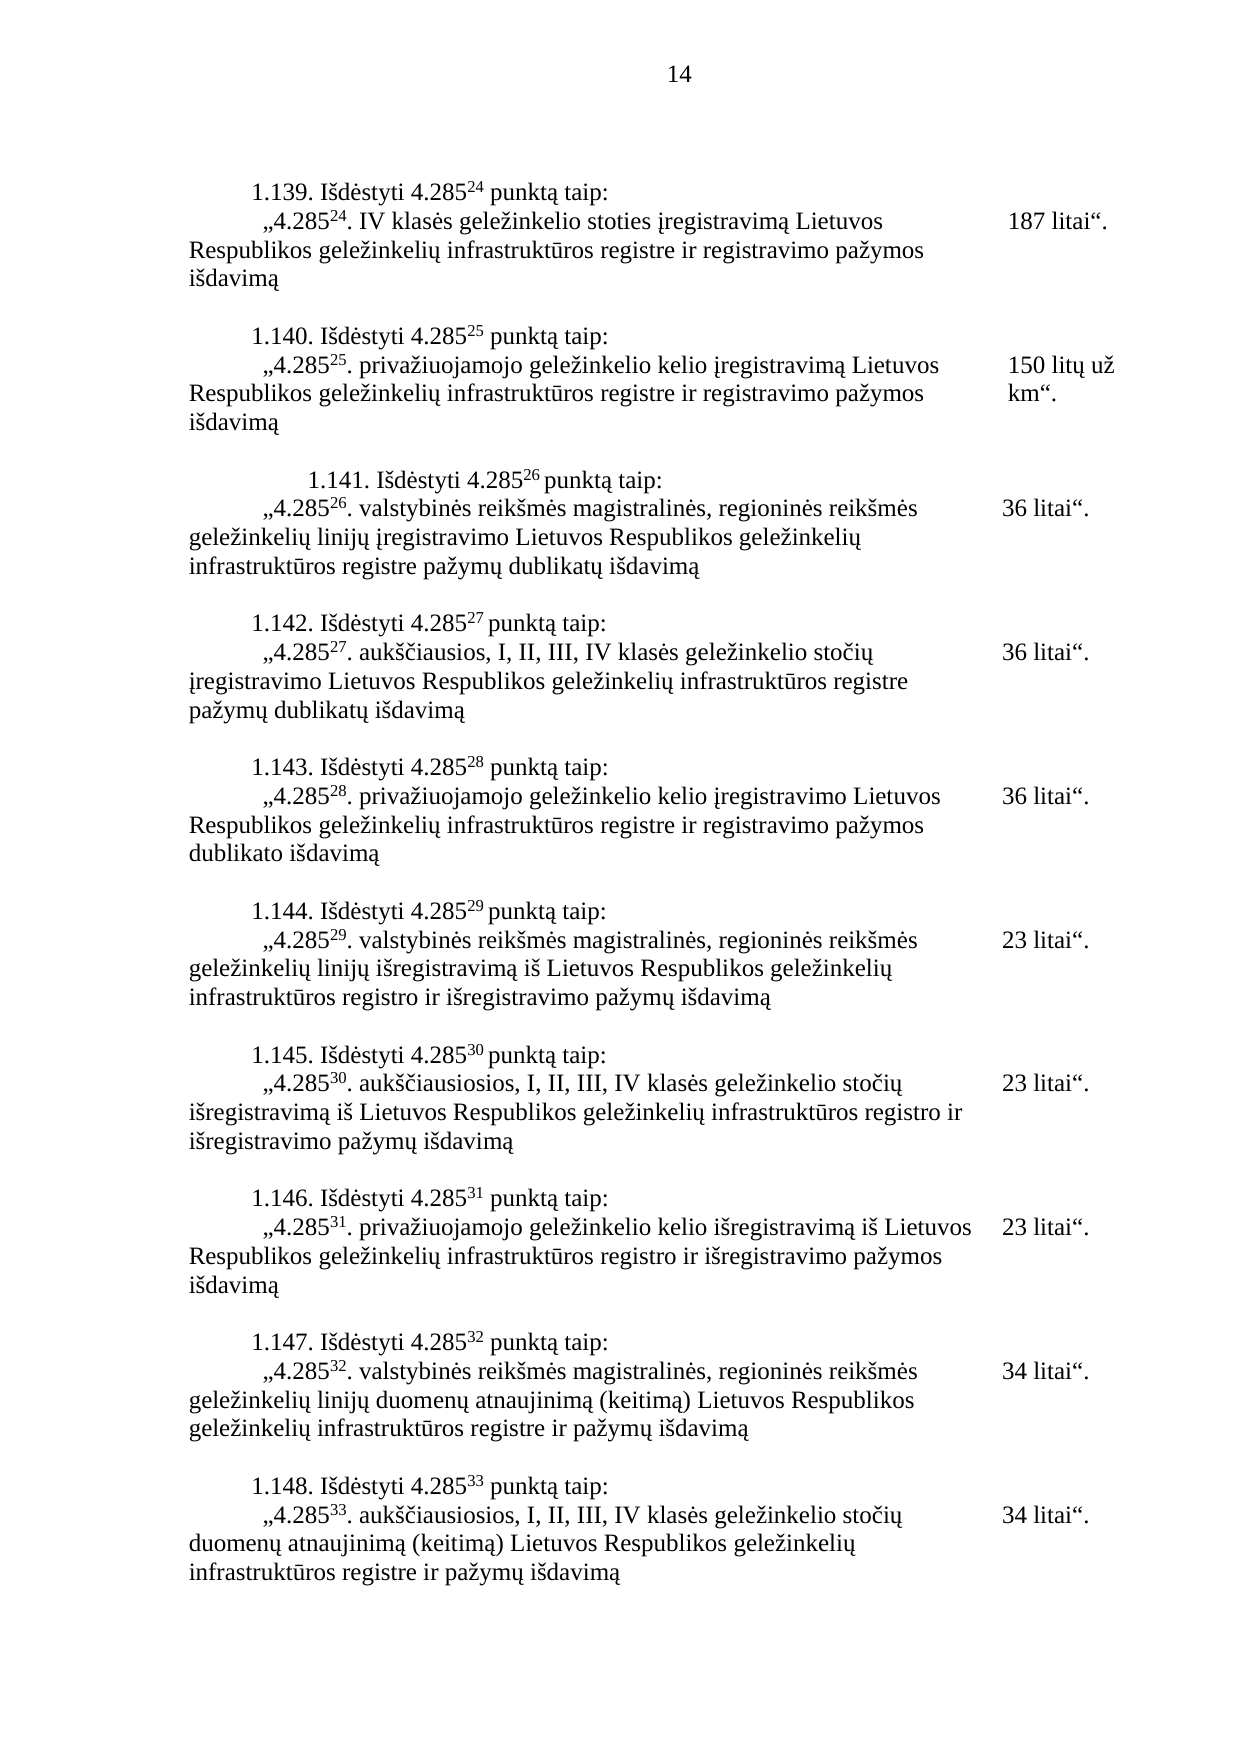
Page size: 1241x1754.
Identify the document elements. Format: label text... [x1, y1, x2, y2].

text 1.148. Išdėstyti 4.28533 punktą taip: [177, 1471, 1181, 1500]
text 1.145. Išdėstyti 4.28530 punktą taip: [177, 1040, 1181, 1068]
table_header 36 litai“. [991, 781, 1181, 867]
table_header „4.28530. aukščiausiosios, I, II, III, IV klasės geležinkelio stočių išregistravimą iš Lietuvos Respublikos geležinkelių infrastruktūros registro ir išregistravimo pažymų išdavimą [177, 1069, 991, 1155]
text 1.144. Išdėstyti 4.28529 punktą taip: [177, 896, 1181, 925]
table_header „4.28532. valstybinės reikšmės magistralinės, regioninės reikšmės geležinkelių linijų duomenų atnaujinimą (keitimą) Lietuvos Respublikos geležinkelių infrastruktūros registre ir pažymų išdavimą [177, 1356, 991, 1442]
table_header „4.28527. aukščiausios, I, II, III, IV klasės geležinkelio stočių įregistravimo Lietuvos Respublikos geležinkelių infrastruktūros registre pažymų dublikatų išdavimą [177, 637, 991, 723]
text 1.142. Išdėstyti 4.28527 punktą taip: [177, 608, 1181, 637]
table_header „4.28526. valstybinės reikšmės magistralinės, regioninės reikšmės geležinkelių linijų įregistravimo Lietuvos Respublikos geležinkelių infrastruktūros registre pažymų dublikatų išdavimą [177, 494, 991, 580]
table_header 34 litai“. [991, 1356, 1181, 1442]
text 1.139. Išdėstyti 4.28524 punktą taip: [177, 177, 1181, 206]
table_header 23 litai“. [991, 925, 1181, 1011]
table_header 150 litų už km“. [996, 350, 1181, 436]
text 1.141. Išdėstyti 4.28526 punktą taip: [233, 465, 1181, 493]
table_header „4.28533. aukščiausiosios, I, II, III, IV klasės geležinkelio stočių duomenų atnaujinimą (keitimą) Lietuvos Respublikos geležinkelių infrastruktūros registre ir pažymų išdavimą [177, 1500, 991, 1586]
text 1.147. Išdėstyti 4.28532 punktą taip: [177, 1327, 1181, 1356]
table_header 23 litai“. [991, 1069, 1181, 1155]
table_header 23 litai“. [991, 1212, 1181, 1298]
table_header „4.28529. valstybinės reikšmės magistralinės, regioninės reikšmės geležinkelių linijų išregistravimą iš Lietuvos Respublikos geležinkelių infrastruktūros registro ir išregistravimo pažymų išdavimą [177, 925, 991, 1011]
text 1.140. Išdėstyti 4.28525 punktą taip: [177, 321, 1181, 350]
table_header 187 litai“. [996, 206, 1181, 292]
table_header „4.28525. privažiuojamojo geležinkelio kelio įregistravimą Lietuvos Respublikos geležinkelių infrastruktūros registre ir registravimo pažymos išdavimą [177, 350, 996, 436]
table_header 36 litai“. [991, 637, 1181, 723]
table_header 36 litai“. [991, 494, 1181, 580]
text 1.146. Išdėstyti 4.28531 punktą taip: [177, 1183, 1181, 1212]
table_header „4.28524. IV klasės geležinkelio stoties įregistravimą Lietuvos Respublikos geležinkelių infrastruktūros registre ir registravimo pažymos išdavimą [177, 206, 996, 292]
table_header „4.28531. privažiuojamojo geležinkelio kelio išregistravimą iš Lietuvos Respublikos geležinkelių infrastruktūros registro ir išregistravimo pažymos išdavimą [177, 1212, 991, 1298]
table_header 34 litai“. [991, 1500, 1181, 1586]
table_header „4.28528. privažiuojamojo geležinkelio kelio įregistravimo Lietuvos Respublikos geležinkelių infrastruktūros registre ir registravimo pažymos dublikato išdavimą [177, 781, 991, 867]
text 1.143. Išdėstyti 4.28528 punktą taip: [177, 752, 1181, 781]
